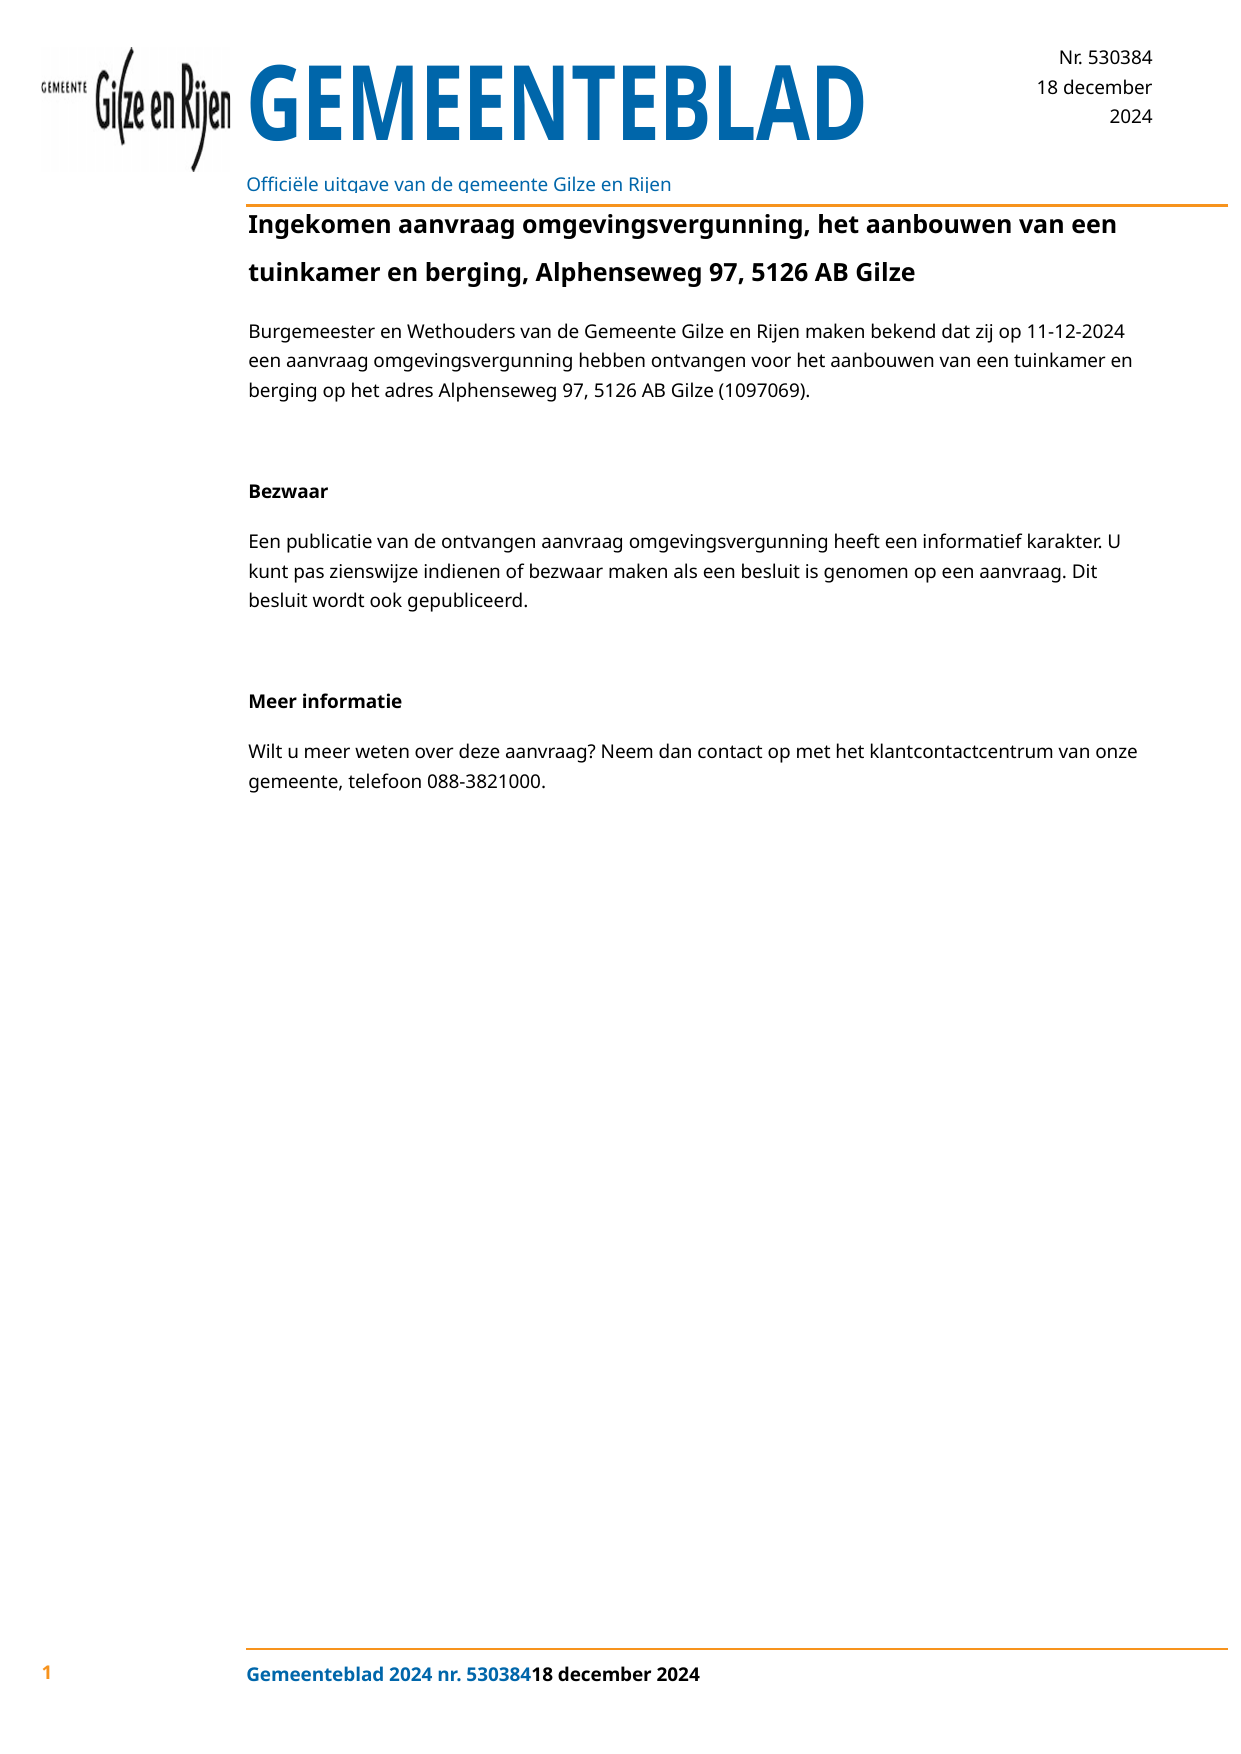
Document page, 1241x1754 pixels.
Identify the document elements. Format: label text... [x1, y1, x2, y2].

picture [41, 47, 231, 172]
text Burgemeester en Wethouders van de Gemeente Gilze en Rijen maken bekend dat zij op 11-12-2024 een aanvraag omgevingsvergunning hebben ontvangen voor het aanbouwen van een tuinkamer en berging op het adres Alphenseweg 97, 5126 AB Gilze (1097069). [248, 318, 1152, 403]
text Ingekomen aanvraag omgevingsvergunning, het aanbouwen van een tuinkamer en berging, Alphenseweg 97, 5126 AB Gilze [248, 207, 1152, 288]
text Meer informatie [248, 688, 1152, 714]
text Een publicatie van de ontvangen aanvraag omgevingsvergunning heeft een informatief karakter. U kunt pas zienswijze indienen of bezwaar maken als een besluit is genomen op een aanvraag. Dit besluit wordt ook gepubliceerd. [248, 528, 1152, 613]
text Wilt u meer weten over deze aanvraag? Neem dan contact op met het klantcontactcentrum van onze gemeente, telefoon 088-3821000. [248, 739, 1152, 794]
text Bezwaar [248, 478, 1152, 504]
